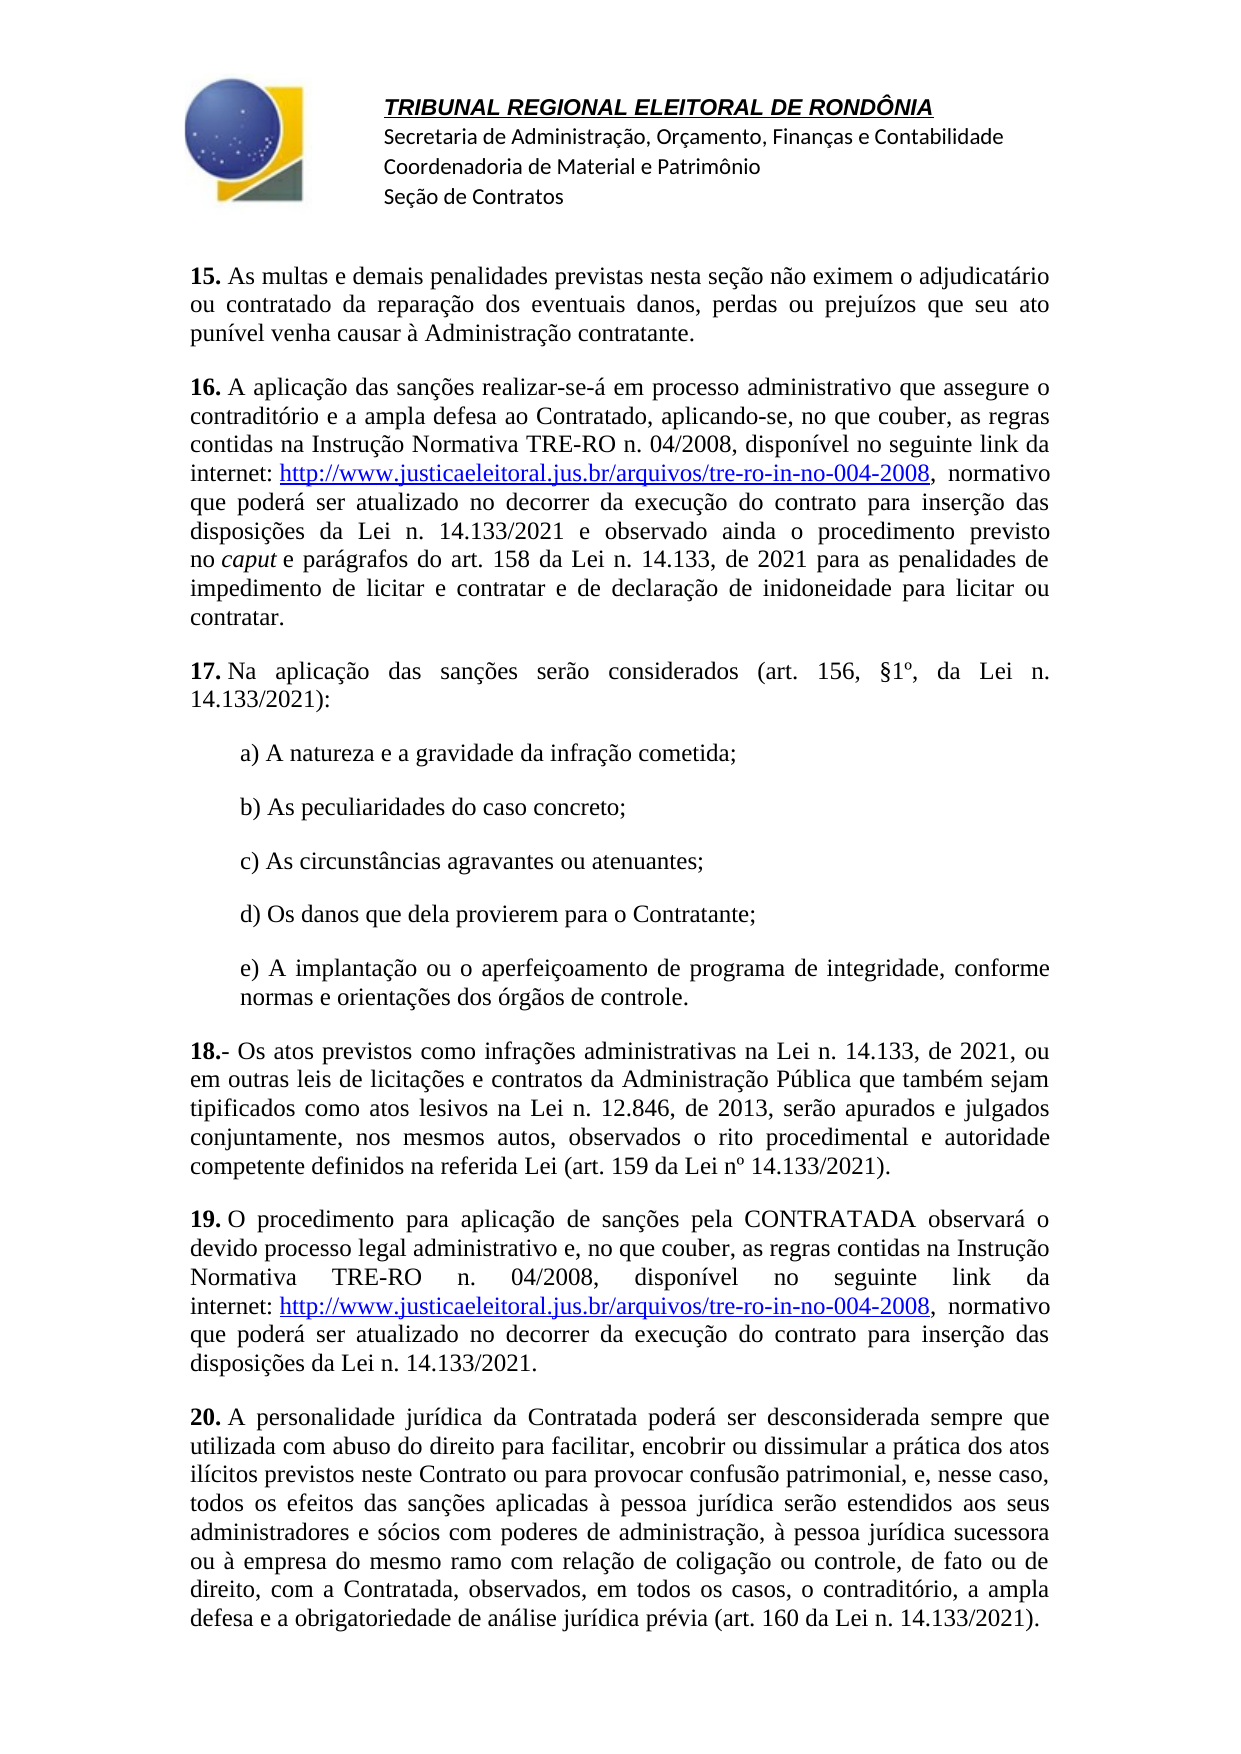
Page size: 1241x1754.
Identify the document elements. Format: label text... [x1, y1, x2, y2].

text 18.- Os atos previstos como infrações administrativas na Lei n. 14.133, de 2021, ou em outras leis de licitações e contratos da Administração Pública que também sejam tipificados como atos lesivos na Lei n. 12.846, de 2013, serão apurados e julgados conjuntamente, nos mesmos autos, observados o rito procedimental e autoridade competente definidos na referida Lei (art. 159 da Lei nº 14.133/2021). [190, 1036, 1051, 1179]
text 15. As multas e demais penalidades previstas nesta seção não eximem o adjudicatário ou contratado da reparação dos eventuais danos, perdas ou prejuízos que seu ato punível venha causar à Administração contratante. [190, 261, 1051, 347]
text d) Os danos que dela provierem para o Contratante; [240, 899, 1051, 928]
text c) As circunstâncias agravantes ou atenuantes; [240, 846, 1051, 874]
text 19. O procedimento para aplicação de sanções pela CONTRATADA observará o devido processo legal administrativo e, no que couber, as regras contidas na Instrução Normativa TRE-RO n. 04/2008, disponível no seguinte link da internet: http://www.justicaeleitoral.jus.br/arquivos/tre-ro-in-no-004-2008, normativo que poderá ser atualizado no decorrer da execução do contrato para inserção das disposições da Lei n. 14.133/2021. [190, 1204, 1051, 1377]
text 16. A aplicação das sanções realizar-se-á em processo administrativo que assegure o contraditório e a ampla defesa ao Contratado, aplicando-se, no que couber, as regras contidas na Instrução Normativa TRE-RO n. 04/2008, disponível no seguinte link da internet: http://www.justicaeleitoral.jus.br/arquivos/tre-ro-in-no-004-2008, normativo que poderá ser atualizado no decorrer da execução do contrato para inserção das disposições da Lei n. 14.133/2021 e observado ainda o procedimento previsto no caput e parágrafos do art. 158 da Lei n. 14.133, de 2021 para as penalidades de impedimento de licitar e contratar e de declaração de inidoneidade para licitar ou contratar. [190, 372, 1051, 631]
text b) As peculiaridades do caso concreto; [240, 792, 1051, 821]
text 20. A personalidade jurídica da Contratada poderá ser desconsiderada sempre que utilizada com abuso do direito para facilitar, encobrir ou dissimular a prática dos atos ilícitos previstos neste Contrato ou para provocar confusão patrimonial, e, nesse caso, todos os efeitos das sanções aplicadas à pessoa jurídica serão estendidos aos seus administradores e sócios com poderes de administração, à pessoa jurídica sucessora ou à empresa do mesmo ramo com relação de coligação ou controle, de fato ou de direito, com a Contratada, observados, em todos os casos, o contraditório, a ampla defesa e a obrigatoriedade de análise jurídica prévia (art. 160 da Lei n. 14.133/2021). [190, 1402, 1051, 1632]
text a) A natureza e a gravidade da infração cometida; [240, 738, 1051, 767]
text 17. Na aplicação das sanções serão considerados (art. 156, §1º, da Lei n. 14.133/2021): [190, 656, 1051, 713]
text e) A implantação ou o aperfeiçoamento de programa de integridade, conforme normas e orientações dos órgãos de controle. [240, 953, 1051, 1011]
